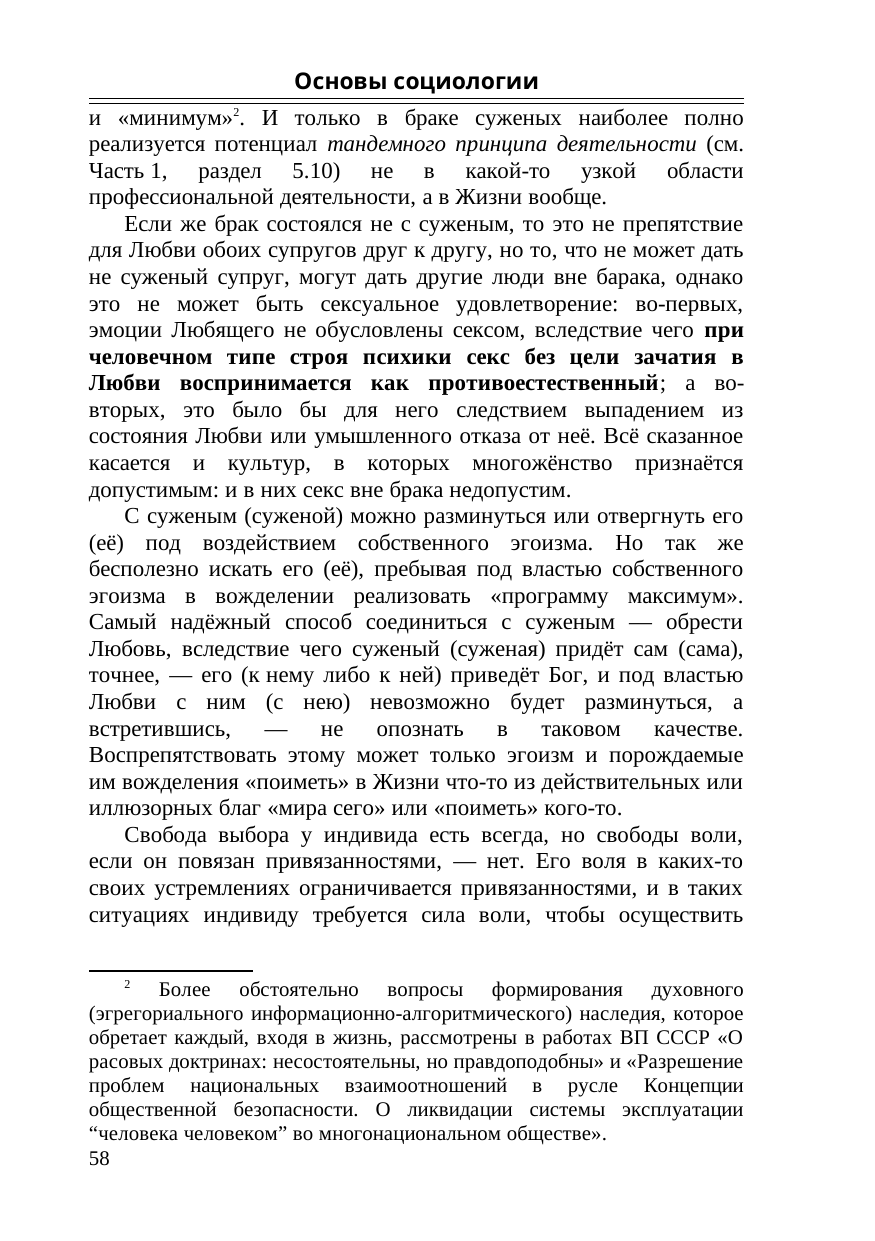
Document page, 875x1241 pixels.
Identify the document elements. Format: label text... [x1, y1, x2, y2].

text С суженым (суженой) можно разминуться или отвергнуть его (её) под воздействием собственного эгоизма. Но так же бесполезно искать его (её), пребывая под властью собственного эгоизма в вожделении реализовать «программу максимум». Самый надёжный способ соединиться с суженым — обрести Любовь, вследствие чего суженый (суженая) придёт сам (сама), точнее, — его (к нему либо к ней) приведёт Бог, и под властью Любви с ним (с нею) невозможно будет разминуться, а встретившись, — не опознать в таковом качестве. Воспрепятствовать этому может только эгоизм и порождаемые им вожделения «поиметь» в Жизни что-то из действительных или иллюзорных благ «мира сего» или «поиметь» кого-то. [89, 502, 744, 821]
text Если же брак состоялся не с суженым, то это не препятствие для Любви обоих супругов друг к другу, но то, что не может дать не суженый супруг, могут дать другие люди вне барака, однако это не может быть сексуальное удовлетворение: во-первых, эмоции Любящего не обусловлены сексом, вследствие чего при человечном типе строя психики секс без цели зачатия в Любви воспринимается как противоестественный; а во-вторых, это было бы для него следствием выпадением из состояния Любви или умышленного отказа от неё. Всё сказанное касается и культур, в которых многожёнство признаётся допустимым: и в них секс вне брака недопустим. [89, 210, 744, 502]
text Более обстоятельно вопросы формирования духовного (эгрегориального информационно-алгоритмического) наследия, которое обретает каждый, входя в жизнь, рассмотрены в работах ВП СССР «О расовых доктринах: несостоятельны, но правдоподобны» и «Разрешение проблем национальных взаимоотношений в русле Концепции общественной безопасности. О ликвидации системы эксплуатации “человека человеком” во многонациональном обществе». [89, 977, 744, 1145]
text Соответственно дети, рождённые в Любви в браках суженых, обладают наилучшим врождённым потенциалом по отношению к иным возможным вариантам браков их родителей. Но многие браки заключаются не между сужеными в силу разных причин, что вызывает дополнительные трудности в осуществлении «программ максимум» каждого из супругов. Часть из этих трудностей достаётся их детям и последующим поколениям в качестве наследуемых жизненных обстоятельств, а также — и в виде ошибок в алгоритмике психики и проблем, которые им необходимо устранить и разрешить в их программах «максимум» и «минимум». И только в браке суженых наиболее полно реализуется потенциал тандемного принципа деятельности (см. Часть 1, раздел 5.10) не в какой-то узкой области профессиональной деятельности, а в Жизни вообще. [89, 104, 744, 210]
text Свобода выбора у индивида есть всегда, но свободы воли, если он повязан привязанностями, — нет. Его воля в каких-то своих устремлениях ограничивается привязанностями, и в таких ситуациях индивиду требуется сила воли, чтобы осуществить [89, 821, 744, 927]
